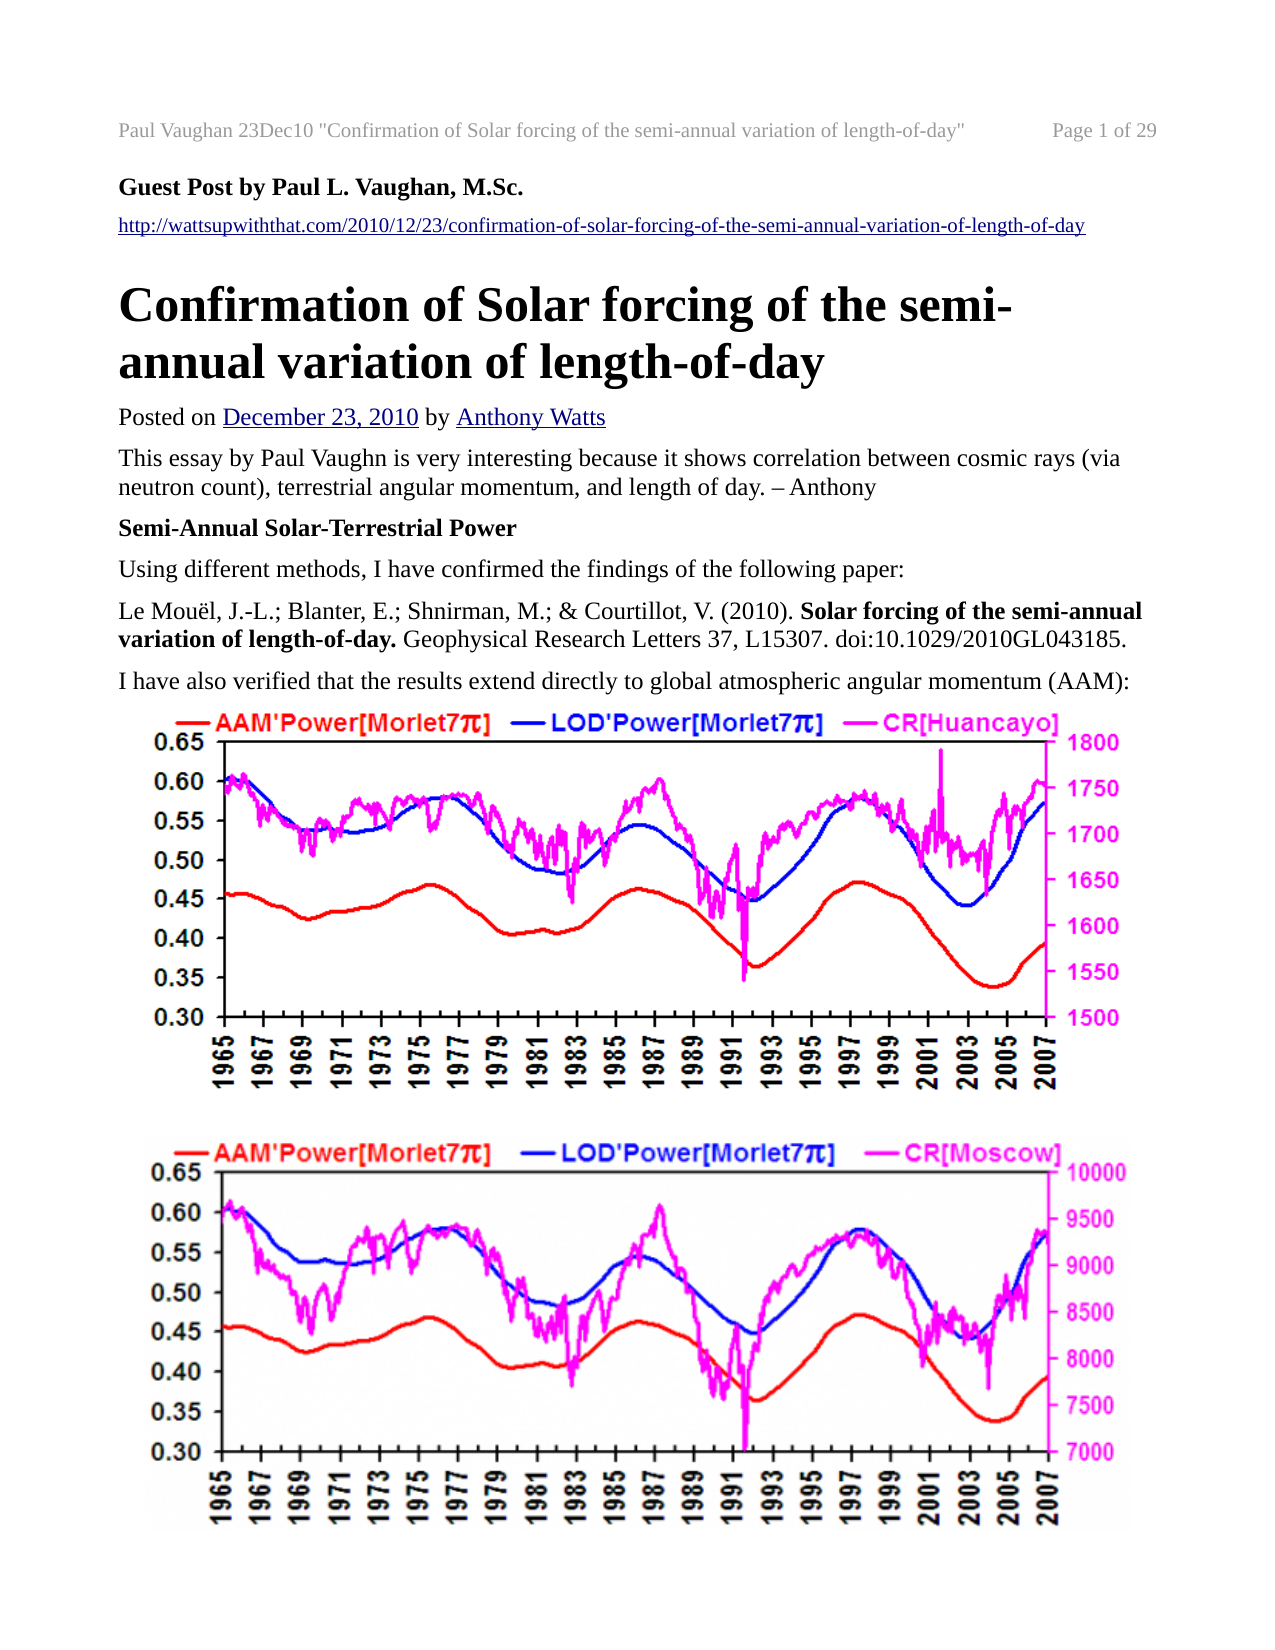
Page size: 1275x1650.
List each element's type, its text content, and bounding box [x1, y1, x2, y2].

text Le Mouël, J.-L.; Blanter, E.; Shnirman, M.; & Courtillot, V. (2010). Solar forcing of the semi-annual variation of length-of-day. Geophysical Research Letters 37, L15307. doi:10.1029/2010GL043185. [118, 596, 1157, 653]
subtitle Confirmation of Solar forcing of the semi-annual variation of length-of-day [118, 274, 1157, 389]
text Semi-Annual Solar-Terrestrial Power [118, 513, 1157, 542]
picture [147, 707, 1128, 1096]
text Guest Post by Paul L. Vaughan, M.Sc. [118, 172, 1157, 200]
text This essay by Paul Vaughn is very interesting because it shows correlation between cosmic rays (via neutron count), terrestrial angular momentum, and length of day. – Anthony [118, 443, 1157, 501]
text http://wattsupwiththat.com/2010/12/23/confirmation-of-solar-forcing-of-the-semi-annual-variation-of-length-of-day [118, 213, 1157, 237]
text Posted on December 23, 2010 by Anthony Watts [118, 402, 1157, 431]
text Using different methods, I have confirmed the findings of the following paper: [118, 554, 1157, 583]
text I have also verified that the results extend directly to global atmospheric angular momentum (AAM): [118, 666, 1157, 694]
